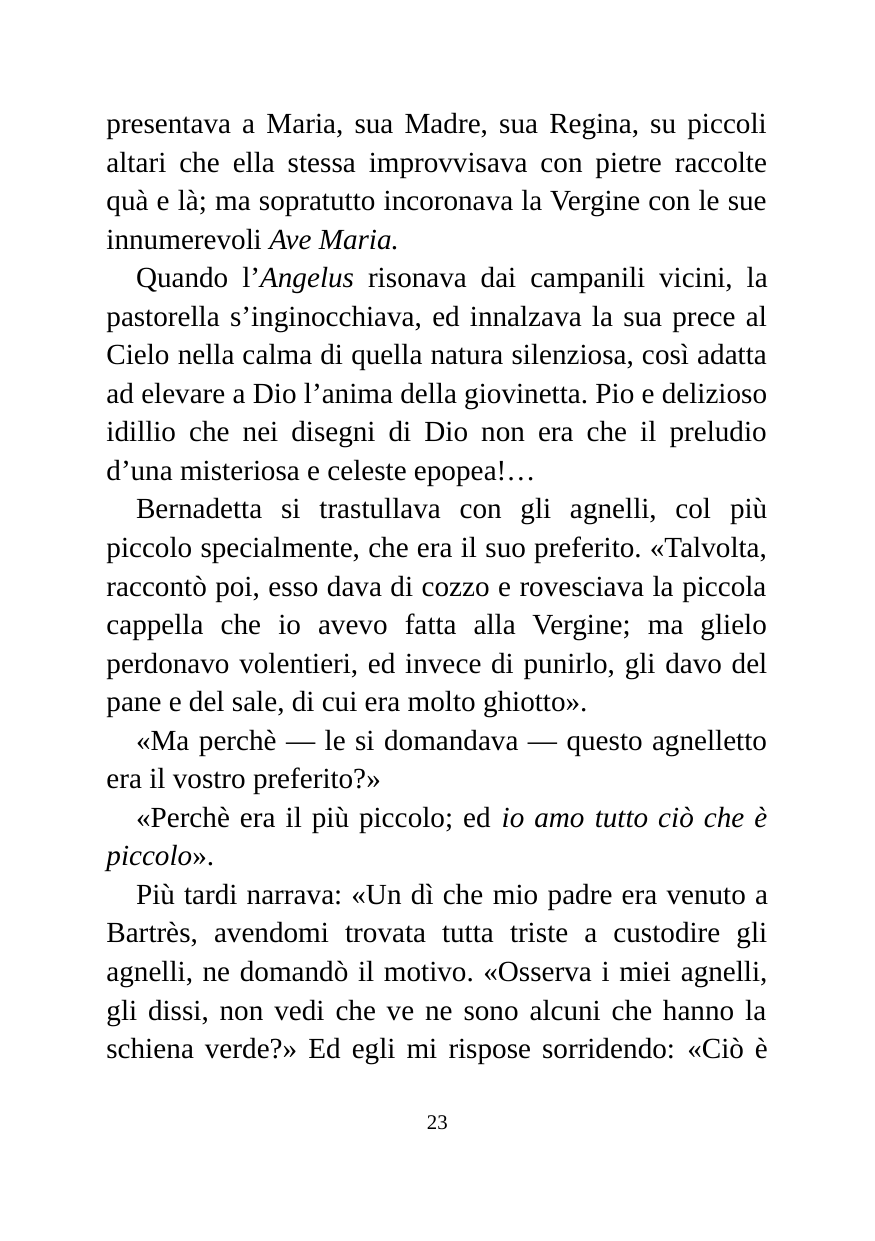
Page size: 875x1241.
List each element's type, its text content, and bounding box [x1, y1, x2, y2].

text Quando l’Angelus risonava dai campanili vicini, la pastorella s’inginocchiava, ed innalzava la sua prece al Cielo nella calma di quella natura silenziosa, così adatta ad elevare a Dio l’anima della giovinetta. Pio e delizioso idillio che nei disegni di Dio non era che il preludio d’una misteriosa e celeste epopea!… [106, 260, 768, 487]
text «Ma perchè — le si domandava — questo agnelletto era il vostro preferito?» [106, 723, 768, 795]
text presentava a Maria, sua Madre, sua Regina, su piccoli altari che ella stessa improvvisava con pietre raccolte quà e là; ma sopratutto incoronava la Vergine con le sue innumerevoli Ave Maria. [106, 106, 768, 255]
text Bernadetta si trastullava con gli agnelli, col più piccolo specialmente, che era il suo preferito. «Talvolta, raccontò poi, esso dava di cozzo e rovesciava la piccola cappella che io avevo fatta alla Vergine; ma glielo perdonavo volentieri, ed invece di punirlo, gli davo del pane e del sale, di cui era molto ghiotto». [106, 492, 768, 718]
text Più tardi narrava: «Un dì che mio padre era venuto a Bartrès, avendomi trovata tutta triste a custodire gli agnelli, ne domandò il motivo. «Osserva i miei agnelli, gli dissi, non vedi che ve ne sono alcuni che hanno la schiena verde?» Ed egli mi rispose sorridendo: «Ciò è [106, 877, 768, 1065]
text «Perchè era il più piccolo; ed io amo tutto ciò che è piccolo». [106, 800, 768, 872]
